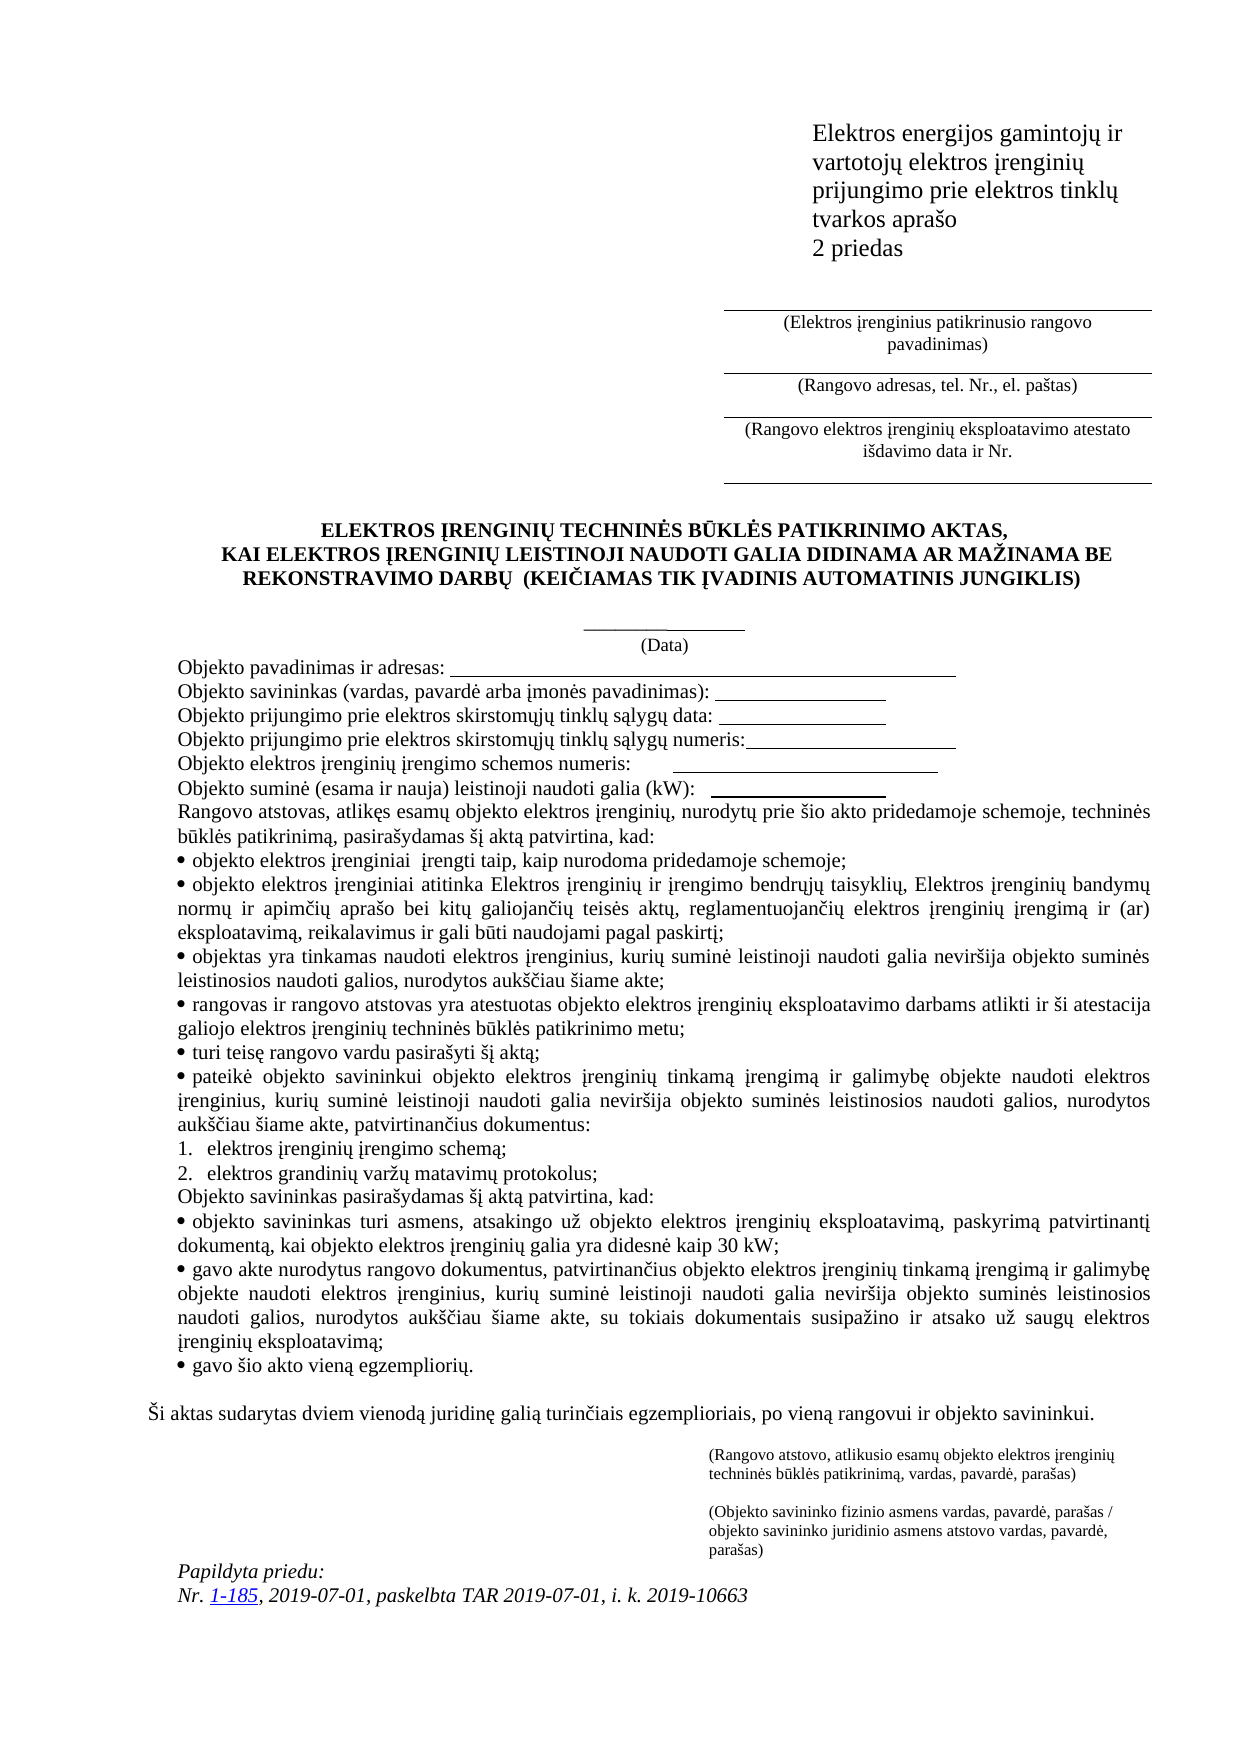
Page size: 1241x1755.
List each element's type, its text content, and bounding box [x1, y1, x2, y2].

text Objekto prijungimo prie elektros skirstomųjų tinklų sąlygų numeris: [177, 727, 1152, 751]
text (Rangovo atstovo, atlikusio esamų objekto elektros įrenginių [177, 1444, 1152, 1463]
text  rangovas ir rangovo atstovas yra atestuotas objekto elektros įrenginių eksploatavimo darbams atlikti ir ši atestacija galiojo elektros įrenginių techninės būklės patikrinimo metu; [177, 992, 1152, 1040]
text Objekto elektros įrenginių įrengimo schemos numeris: [177, 751, 1152, 775]
text (Objekto savininko fizinio asmens vardas, pavardė, parašas / [177, 1502, 1152, 1521]
text  objekto savininkas turi asmens, atsakingo už objekto elektros įrenginių eksploatavimą, paskyrimą patvirtinantį dokumentą, kai objekto elektros įrenginių galia yra didesnė kaip 30 kW; [177, 1208, 1152, 1257]
text (Data) [177, 633, 1152, 655]
text Rangovo atstovas, atlikęs esamų objekto elektros įrenginių, nurodytų prie šio akto pridedamoje schemoje, techninės būklės patikrinimą, pasirašydamas šį aktą patvirtina, kad: [177, 799, 1152, 848]
text 2. elektros grandinių varžų matavimų protokolus; [177, 1160, 1152, 1184]
text parašas) [177, 1540, 1152, 1559]
text ________ [177, 609, 1152, 633]
text  pateikė objekto savininkui objekto elektros įrenginių tinkamą įrengimą ir galimybę objekte naudoti elektros įrenginius, kurių suminė leistinoji naudoti galia neviršija objekto suminės leistinosios naudoti galios, nurodytos aukščiau šiame akte, patvirtinančius dokumentus: [177, 1064, 1152, 1136]
text  gavo akte nurodytus rangovo dokumentus, patvirtinančius objekto elektros įrenginių tinkamą įrengimą ir galimybę objekte naudoti elektros įrenginius, kurių suminė leistinoji naudoti galia neviršija objekto suminės leistinosios naudoti galios, nurodytos aukščiau šiame akte, su tokiais dokumentais susipažino ir atsako už saugų elektros įrenginių eksploatavimą; [177, 1257, 1152, 1353]
text Objekto savininkas pasirašydamas šį aktą patvirtina, kad: [177, 1184, 1152, 1208]
text  objektas yra tinkamas naudoti elektros įrenginius, kurių suminė leistinoji naudoti galia neviršija objekto suminės leistinosios naudoti galios, nurodytos aukščiau šiame akte; [177, 944, 1152, 992]
text vartotojų elektros įrenginių [812, 147, 1152, 176]
table_header [724, 291, 1152, 310]
text Papildyta priedu: [177, 1559, 1152, 1583]
table_cell (Rangovo elektros įrenginių eksploatavimo atestato išdavimo data ir Nr. [724, 418, 1152, 483]
text Objekto prijungimo prie elektros skirstomųjų tinklų sąlygų data: [177, 703, 1152, 727]
text techninės būklės patikrinimą, vardas, pavardė, parašas) [177, 1463, 1152, 1483]
text 2 priedas [812, 233, 1152, 262]
text  turi teisę rangovo vardu pasirašyti šį aktą; [177, 1040, 1152, 1064]
text ElekTROS ĮRENGINIŲ TECHNINĖS BŪKLĖS PAtikrinimo AKTAS, [177, 518, 1152, 542]
table_cell [724, 354, 1152, 373]
table_cell [724, 396, 1152, 417]
text prijungimo prie elektros tinklų [812, 176, 1152, 204]
table_cell (Rangovo adresas, tel. Nr., el. paštas) [724, 374, 1152, 396]
text Elektros energijos gamintojų ir [812, 118, 1152, 147]
text Objekto suminė (esama ir nauja) leistinoji naudoti galia (kW): [177, 775, 1152, 799]
text  gavo šio akto vieną egzempliorių. [177, 1353, 1152, 1377]
text 1. elektros įrenginių įrengimo schemą; [177, 1136, 1152, 1160]
table_cell (Elektros įrenginius patikrinusio rangovo pavadinimas) [724, 311, 1152, 354]
text objekto savininko juridinio asmens atstovo vardas, pavardė, [177, 1521, 1152, 1540]
text Ši aktas sudarytas dviem vienodą juridinę galią turinčiais egzemplioriais, po vieną rangovui ir objekto savininkui. [148, 1401, 1152, 1425]
text  objekto elektros įrenginiai įrengti taip, kaip nurodoma pridedamoje schemoje; [177, 848, 1152, 872]
text tvarkos aprašo [812, 204, 1152, 233]
table_cell [724, 484, 1152, 518]
text kai elektros įrenginių leistinoji naudoti galia didinama ar mažinama be rekonstravimo darbų (KEIČIAMAS tik įvadiniS automatiniS jungikliS) [177, 542, 1152, 590]
text Nr. 1-185, 2019-07-01, paskelbta TAR 2019-07-01, i. k. 2019-10663 [177, 1583, 1152, 1607]
text  objekto elektros įrenginiai atitinka Elektros įrenginių ir įrengimo bendrųjų taisyklių, Elektros įrenginių bandymų normų ir apimčių aprašo bei kitų galiojančių teisės aktų, reglamentuojančių elektros įrenginių įrengimą ir (ar) eksploatavimą, reikalavimus ir gali būti naudojami pagal paskirtį; [177, 872, 1152, 944]
text Objekto savininkas (vardas, pavardė arba įmonės pavadinimas): [177, 679, 1152, 703]
text Objekto pavadinimas ir adresas: [177, 655, 1152, 679]
